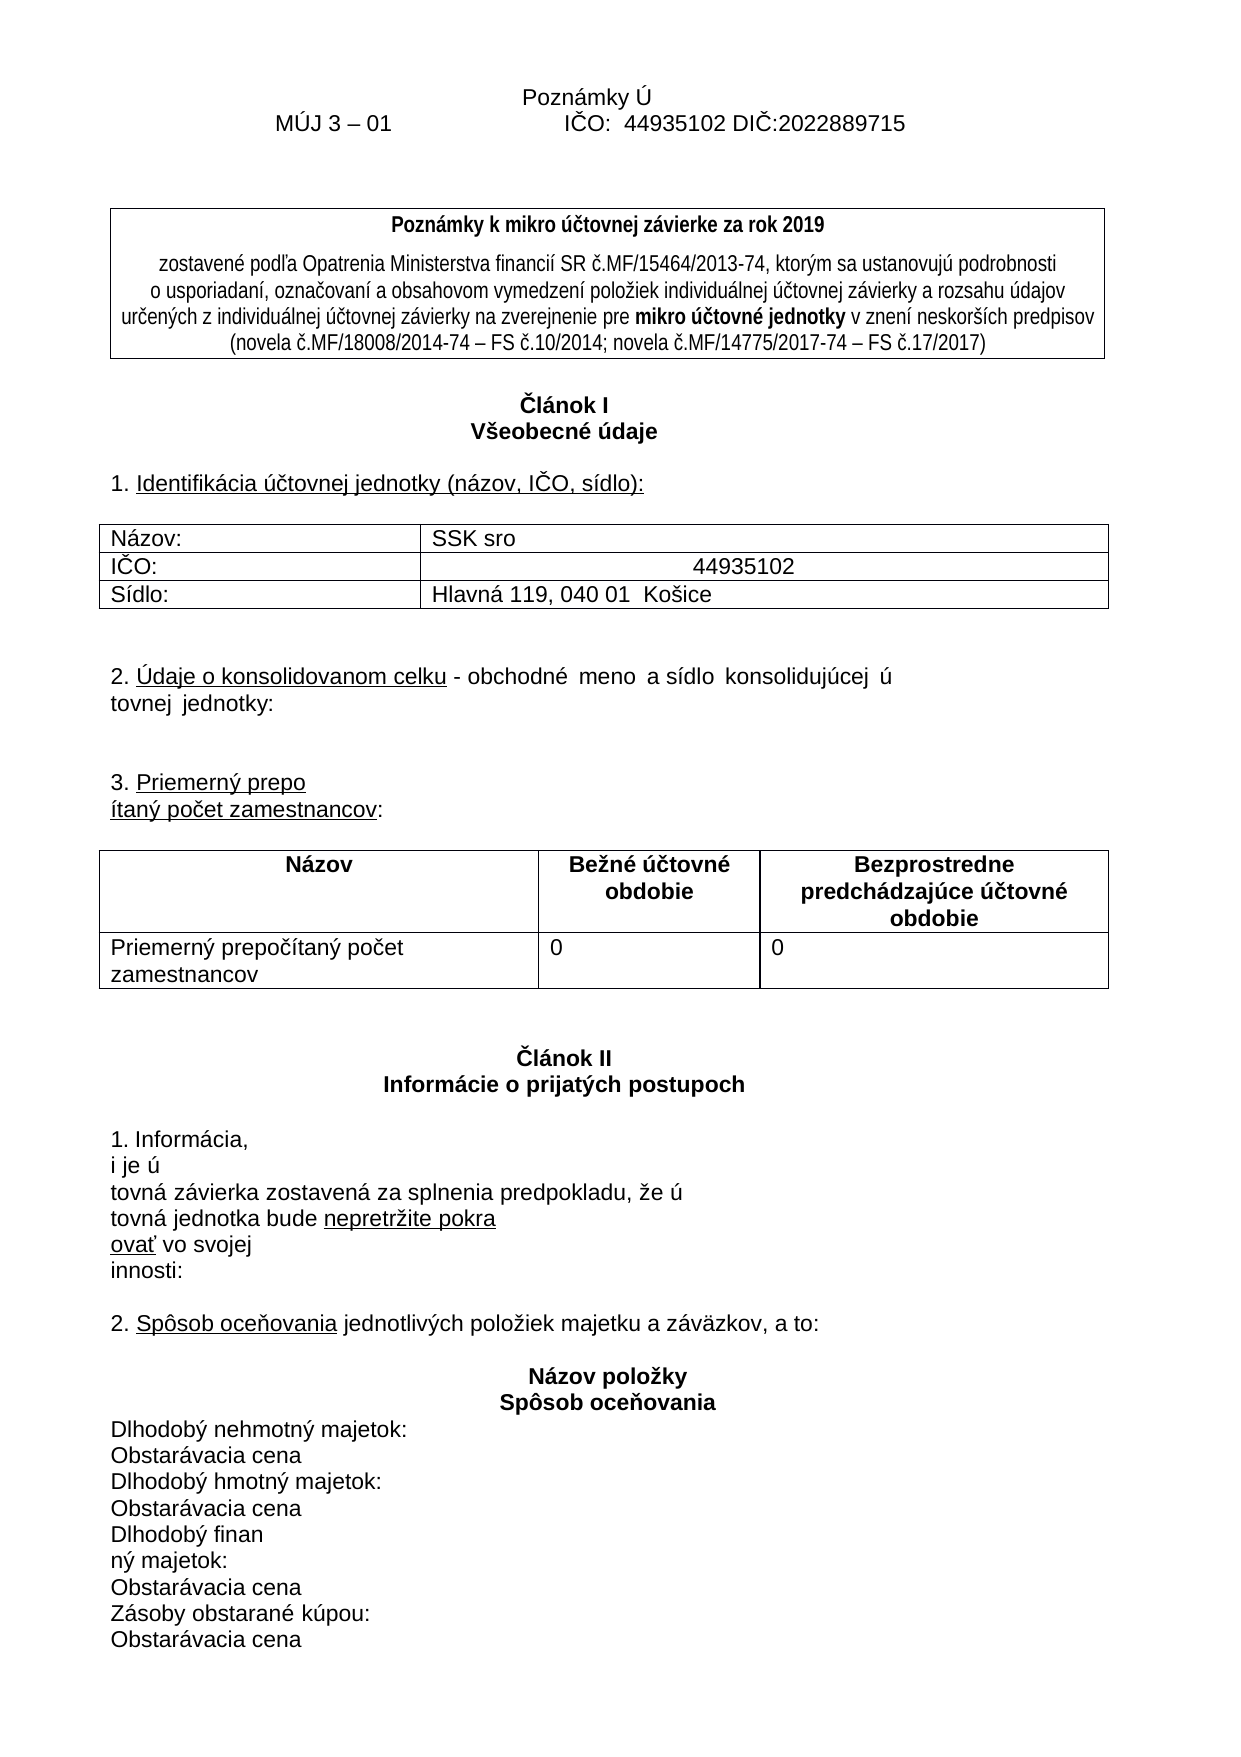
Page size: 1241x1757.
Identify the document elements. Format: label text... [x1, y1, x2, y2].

text Všeobecné údaje [110, 418, 1017, 444]
table_cell 44935102 [421, 553, 1108, 580]
table_cell Hlavná 119, 040 01 Košice [421, 581, 1108, 608]
text zostavené podľa Opatrenia Ministerstva financií SR č.MF/15464/2013-74, ktorým sa ustanovujú podrobnosti o usporiadaní, označovaní a obsahovom vymedzení položiek individuálnej účtovnej závierky a rozsahu údajov určených z individuálnej účtovnej závierky na zverejnenie pre mikro účtovné jednotky v znení neskorších predpisov [111, 247, 1104, 326]
table_header Názov: [100, 525, 420, 552]
text ný majetok: [110, 1547, 1105, 1574]
table_cell 0 [539, 933, 759, 987]
table_cell IČO: [100, 553, 420, 580]
table_header Názov [100, 851, 538, 932]
text Obstarávacia cena [110, 1574, 1105, 1600]
text 2. Údaje o konsolidovanom celku - obchodné meno a sídlo konsolidujúcej ú [110, 663, 1105, 689]
table_cell 0 [761, 933, 1108, 987]
text Názov položky [110, 1363, 1105, 1389]
text Dlhodobý finan [110, 1521, 1105, 1547]
text Dlhodobý nehmotný majetok: [110, 1416, 1105, 1442]
text tovnej jednotky: [110, 689, 1105, 716]
text Dlhodobý hmotný majetok: [110, 1468, 1105, 1495]
text tovná závierka zostavená za splnenia predpokladu, že ú [110, 1178, 1105, 1205]
text ítaný počet zamestnancov: [110, 796, 1105, 823]
text 1. Identifikácia účtovnej jednotky (názov, IČO, sídlo): [110, 470, 1105, 497]
text Spôsob oceňovania [110, 1389, 1105, 1416]
text Poznámky k mikro účtovnej závierke za rok 2019 [111, 209, 1104, 238]
table_header Bezprostredne predchádzajúce účtovné obdobie [761, 851, 1108, 932]
text i je ú [110, 1152, 1105, 1178]
text Obstarávacia cena [110, 1626, 1105, 1653]
text (novela č.MF/18008/2014-74 – FS č.10/2014; novela č.MF/14775/2017-74 – FS č.17/2017) [111, 326, 1104, 358]
text 1. Informácia, [110, 1126, 1105, 1152]
text Zásoby obstarané kúpou: [110, 1600, 1105, 1626]
text Obstarávacia cena [110, 1495, 1105, 1521]
table_cell Sídlo: [100, 581, 420, 608]
text tovná jednotka bude nepretržite pokra [110, 1205, 1105, 1231]
subtitle Článok II [110, 1045, 1017, 1071]
table_header Bežné účtovné obdobie [539, 851, 759, 932]
text ovať vo svojej [110, 1231, 1105, 1257]
subtitle Článok I [110, 392, 1018, 418]
text 2. Spôsob oceňovania jednotlivých položiek majetku a záväzkov, a to: [110, 1310, 1105, 1337]
text Obstarávacia cena [110, 1442, 1105, 1468]
table_cell Priemerný prepočítaný počet zamestnancov [100, 933, 538, 987]
text Informácie o prijatých postupoch [110, 1071, 1018, 1097]
text innosti: [110, 1257, 1105, 1284]
table_header SSK sro [421, 525, 1108, 552]
text 3. Priemerný prepo [110, 769, 1105, 796]
